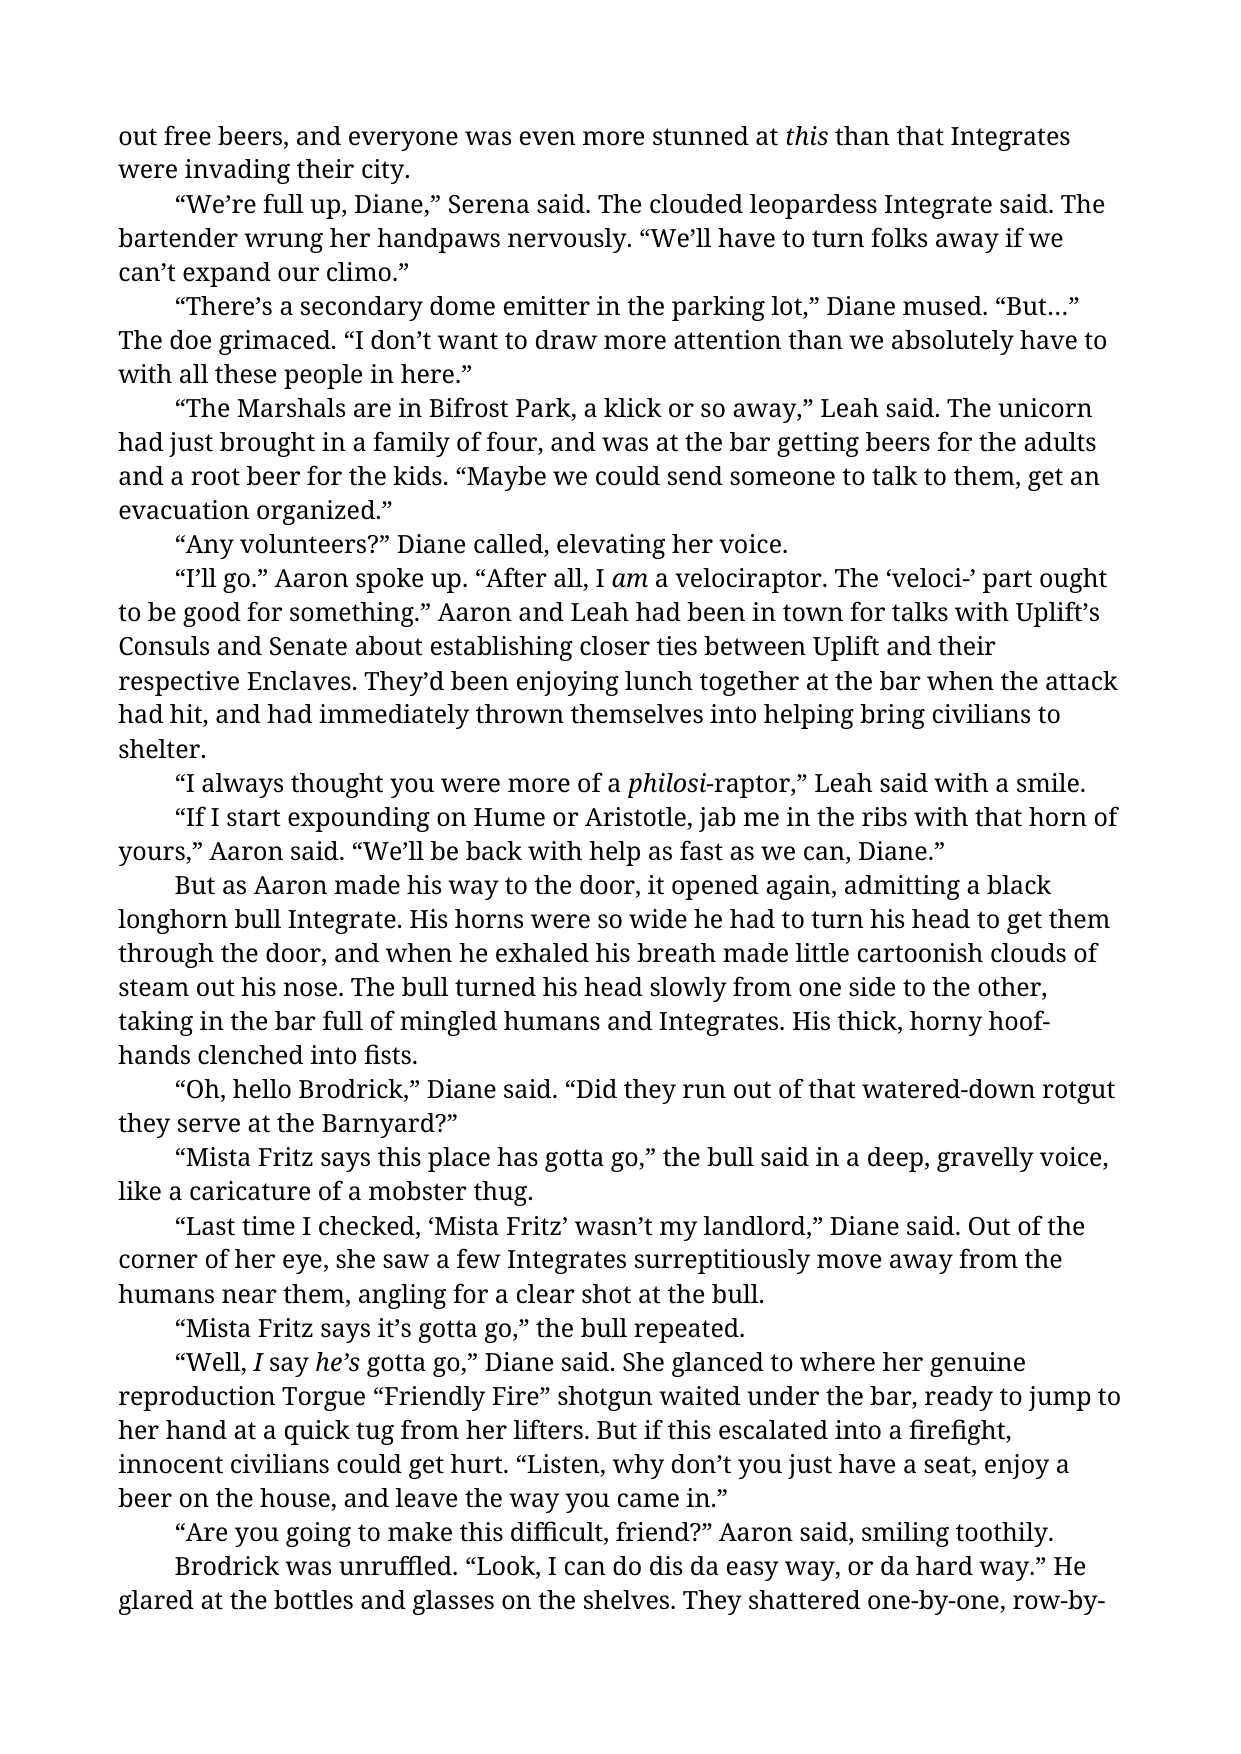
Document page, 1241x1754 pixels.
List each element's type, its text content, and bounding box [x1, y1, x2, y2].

text “I always thought you were more of a philosi-raptor,” Leah said with a smile. [118, 765, 1122, 799]
text “If I start expounding on Hume or Aristotle, jab me in the ribs with that horn of yours,” Aaron said. “We’ll be back with help as fast as we can, Diane.” [118, 799, 1122, 867]
text “We’re full up, Diane,” Serena said. The clouded leopardess Integrate said. The bartender wrung her handpaws nervously. “We’ll have to turn folks away if we can’t expand our climo.” [118, 186, 1122, 288]
text “Well, I say he’s gotta go,” Diane said. She glanced to where her genuine reproduction Torgue “Friendly Fire” shotgun waited under the bar, ready to jump to her hand at a quick tug from her lifters. But if this escalated into a firefight, innocent civilians could get hurt. “Listen, why don’t you just have a seat, enjoy a beer on the house, and leave the way you came in.” [118, 1344, 1122, 1515]
text “Mista Fritz says this place has gotta go,” the bull said in a deep, gravelly voice, like a caricature of a mobster thug. [118, 1140, 1122, 1208]
text “Oh, hello Brodrick,” Diane said. “Did they run out of that watered-down rotgut they serve at the Barnyard?” [118, 1072, 1122, 1140]
text “Any volunteers?” Diane called, elevating her voice. [118, 527, 1122, 561]
text “There’s a secondary dome emitter in the parking lot,” Diane mused. “But…” The doe grimaced. “I don’t want to draw more attention than we absolutely have to with all these people in here.” [118, 288, 1122, 391]
text But as Aaron made his way to the door, it opened again, admitting a black longhorn bull Integrate. His horns were so wide he had to turn his head to get them through the door, and when he exhaled his breath made little cartoonish clouds of steam out his nose. The bull turned his head slowly from one side to the other, taking in the bar full of mingled humans and Integrates. His thick, horny hoof-hands clenched into fists. [118, 867, 1122, 1072]
text “I’ll go.” Aaron spoke up. “After all, I am a velociraptor. The ‘veloci-’ part ought to be good for something.” Aaron and Leah had been in town for talks with Uplift’s Consuls and Senate about establishing closer ties between Uplift and their respective Enclaves. They’d been enjoying lunch together at the bar when the attack had hit, and had immediately thrown themselves into helping bring civilians to shelter. [118, 561, 1122, 765]
text out free beers, and everyone was even more stunned at this than that Integrates were invading their city. [118, 118, 1122, 186]
text “The Marshals are in Bifrost Park, a klick or so away,” Leah said. The unicorn had just brought in a family of four, and was at the bar getting beers for the adults and a root beer for the kids. “Maybe we could send someone to talk to them, get an evacuation organized.” [118, 391, 1122, 527]
text “Are you going to make this difficult, friend?” Aaron said, smiling toothily. [118, 1515, 1122, 1549]
text “Last time I checked, ‘Mista Fritz’ wasn’t my landlord,” Diane said. Out of the corner of her eye, she saw a few Integrates surreptitiously move away from the humans near them, angling for a clear shot at the bull. [118, 1208, 1122, 1310]
text Brodrick was unruffled. “Look, I can do dis da easy way, or da hard way.” He glared at the bottles and glasses on the shelves. They shattered one-by-one, row-by- [118, 1549, 1122, 1617]
text “Mista Fritz says it’s gotta go,” the bull repeated. [118, 1310, 1122, 1344]
